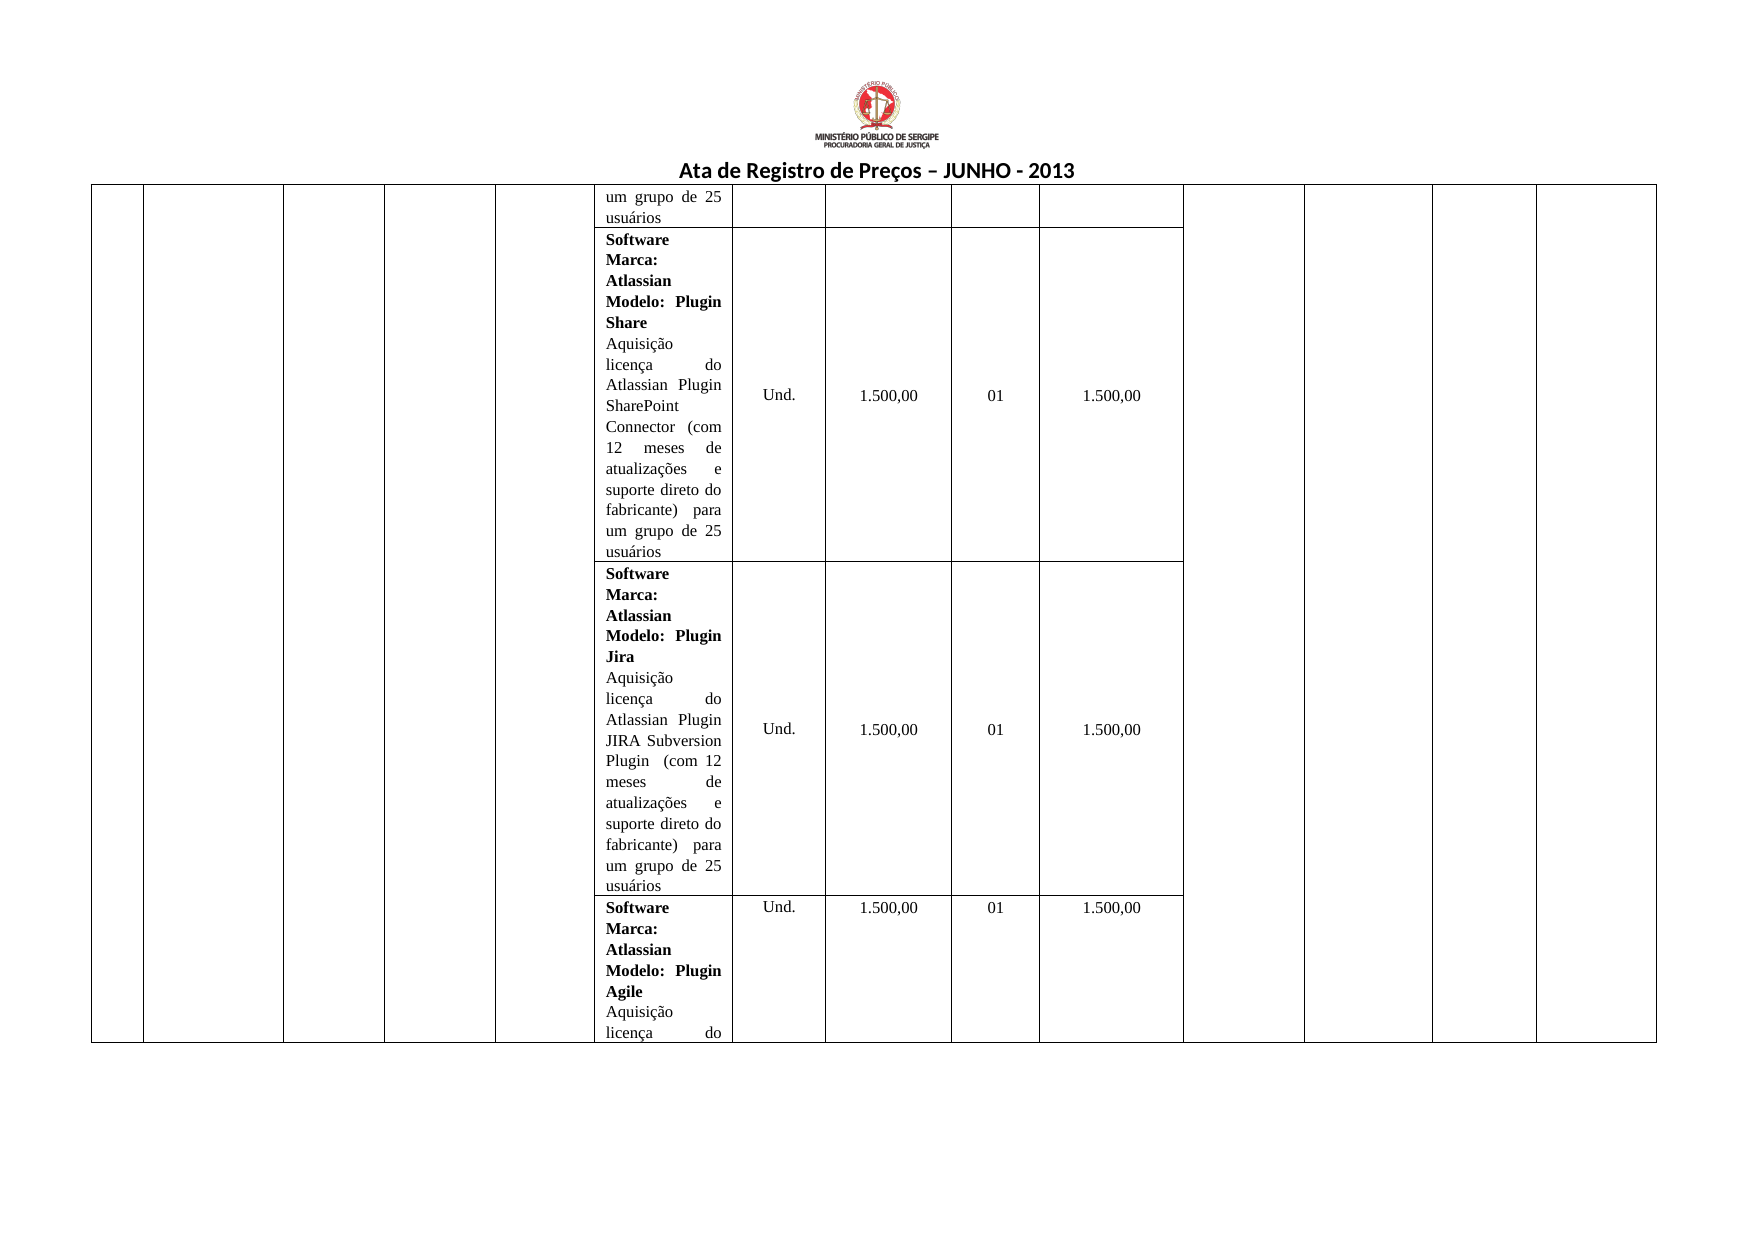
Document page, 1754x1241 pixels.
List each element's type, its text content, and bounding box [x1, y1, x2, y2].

table_cell [733, 185, 825, 227]
table_cell 1.500,00 [826, 896, 951, 1042]
table_cell [1184, 185, 1304, 1042]
table_cell Und. [733, 896, 825, 1042]
table_cell Software Marca: Atlassian Modelo: Plugin Agile Aquisição licença do [595, 896, 732, 1042]
table_cell [826, 185, 951, 227]
table_cell [1040, 185, 1183, 227]
table_cell [385, 185, 495, 1042]
table_cell [144, 185, 283, 1042]
table_cell 1.500,00 [1040, 562, 1183, 895]
table_cell Und. [733, 562, 825, 895]
table_cell [496, 185, 594, 1042]
picture [815, 81, 939, 149]
table_cell 1.500,00 [1040, 896, 1183, 1042]
table_cell [1433, 185, 1536, 1042]
table_cell Software Marca: Atlassian Modelo: Plugin Share Aquisição licença do Atlassian Plugin SharePoint Connector (com 12 meses de atualizações e suporte direto do fabricante) para um grupo de 25 usuários [595, 228, 732, 561]
table_cell [92, 185, 143, 1042]
table_cell [952, 185, 1039, 227]
table_cell [1305, 185, 1432, 1042]
table_cell 1.500,00 [1040, 228, 1183, 561]
table_cell [284, 185, 384, 1042]
table_cell Software Marca: Atlassian Modelo: Plugin Jira Aquisição licença do Atlassian Plugin JIRA Subversion Plugin (com 12 meses de atualizações e suporte direto do fabricante) para um grupo de 25 usuários [595, 562, 732, 895]
table_cell Und. [733, 228, 825, 561]
table_cell um grupo de 25 usuários [595, 185, 732, 227]
table_cell 1.500,00 [826, 562, 951, 895]
table_cell 1.500,00 [826, 228, 951, 561]
table_cell 01 [952, 562, 1039, 895]
table_cell [1537, 185, 1656, 1042]
table_cell 01 [952, 228, 1039, 561]
table_cell 01 [952, 896, 1039, 1042]
